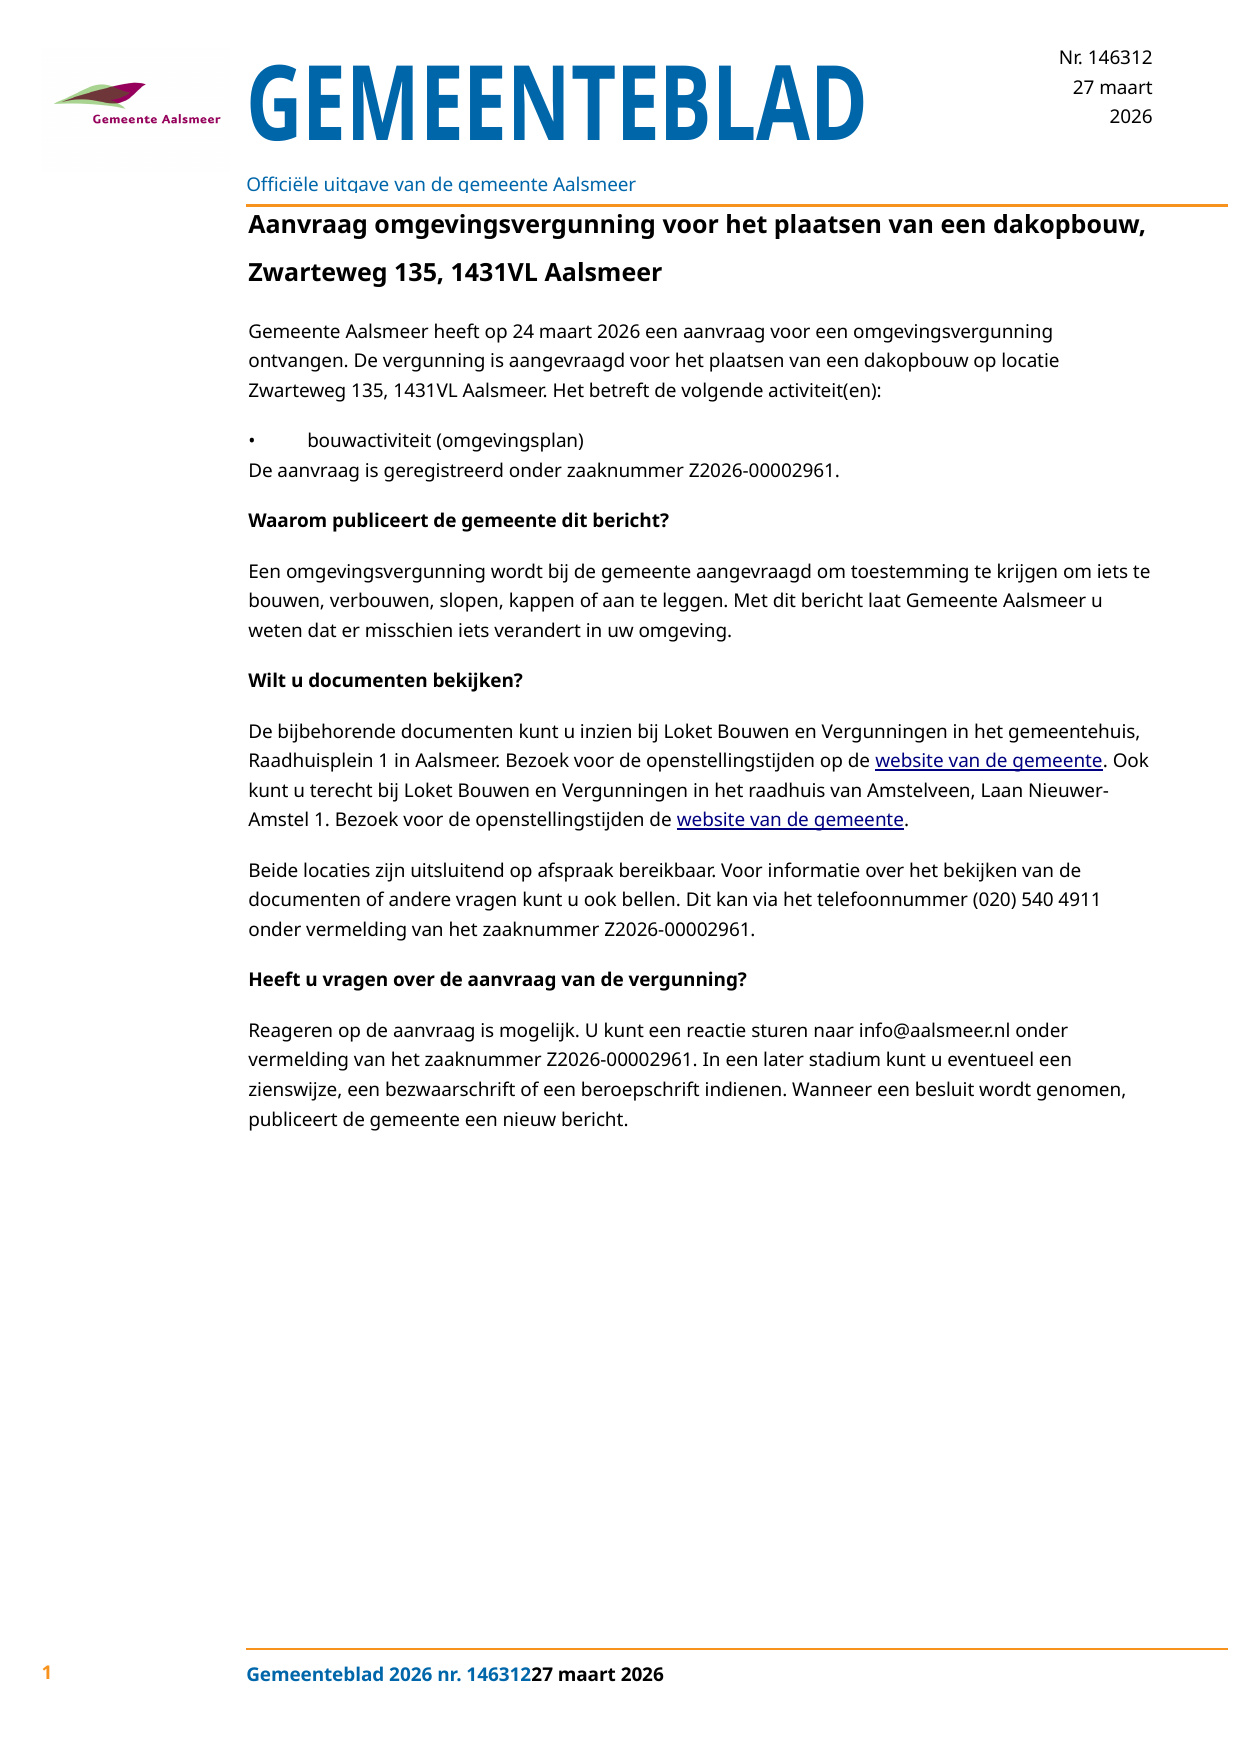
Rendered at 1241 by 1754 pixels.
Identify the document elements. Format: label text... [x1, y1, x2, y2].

text Een omgevingsvergunning wordt bij de gemeente aangevraagd om toestemming te krijgen om iets te bouwen, verbouwen, slopen, kappen of aan te leggen. Met dit bericht laat Gemeente Aalsmeer u weten dat er misschien iets verandert in uw omgeving. [248, 558, 1152, 643]
text Reageren op de aanvraag is mogelijk. U kunt een reactie sturen naar info@aalsmeer.nl onder vermelding van het zaaknummer Z2026-00002961. In een later stadium kunt u eventueel een zienswijze, een bezwaarschrift of een beroepschrift indienen. Wanneer een besluit wordt genomen, publiceert de gemeente een nieuw bericht. [248, 1017, 1152, 1132]
text Aanvraag omgevingsvergunning voor het plaatsen van een dakopbouw, Zwarteweg 135, 1431VL Aalsmeer [248, 207, 1152, 288]
text De bijbehorende documenten kunt u inzien bij Loket Bouwen en Vergunningen in het gemeentehuis, Raadhuisplein 1 in Aalsmeer. Bezoek voor de openstellingstijden op de website van de gemeente. Ook kunt u terecht bij Loket Bouwen en Vergunningen in het raadhuis van Amstelveen, Laan Nieuwer-Amstel 1. Bezoek voor de openstellingstijden de website van de gemeente. [248, 718, 1152, 832]
text De aanvraag is geregistreerd onder zaaknummer Z2026-00002961. [248, 457, 1152, 483]
text Gemeente Aalsmeer heeft op 24 maart 2026 een aanvraag voor een omgevingsvergunning ontvangen. De vergunning is aangevraagd voor het plaatsen van een dakopbouw op locatie Zwarteweg 135, 1431VL Aalsmeer. Het betreft de volgende activiteit(en): [248, 318, 1152, 403]
text Wilt u documenten bekijken? [248, 667, 1152, 693]
text Heeft u vragen over de aanvraag van de vergunning? [248, 967, 1152, 992]
picture [41, 47, 231, 172]
text Waarom publiceert de gemeente dit bericht? [248, 507, 1152, 533]
list bouwactiviteit (omgevingsplan) [248, 427, 1152, 453]
text Beide locaties zijn uitsluitend op afspraak bereikbaar. Voor informatie over het bekijken van de documenten of andere vragen kunt u ook bellen. Dit kan via het telefoonnummer (020) 540 4911 onder vermelding van het zaaknummer Z2026-00002961. [248, 857, 1152, 942]
